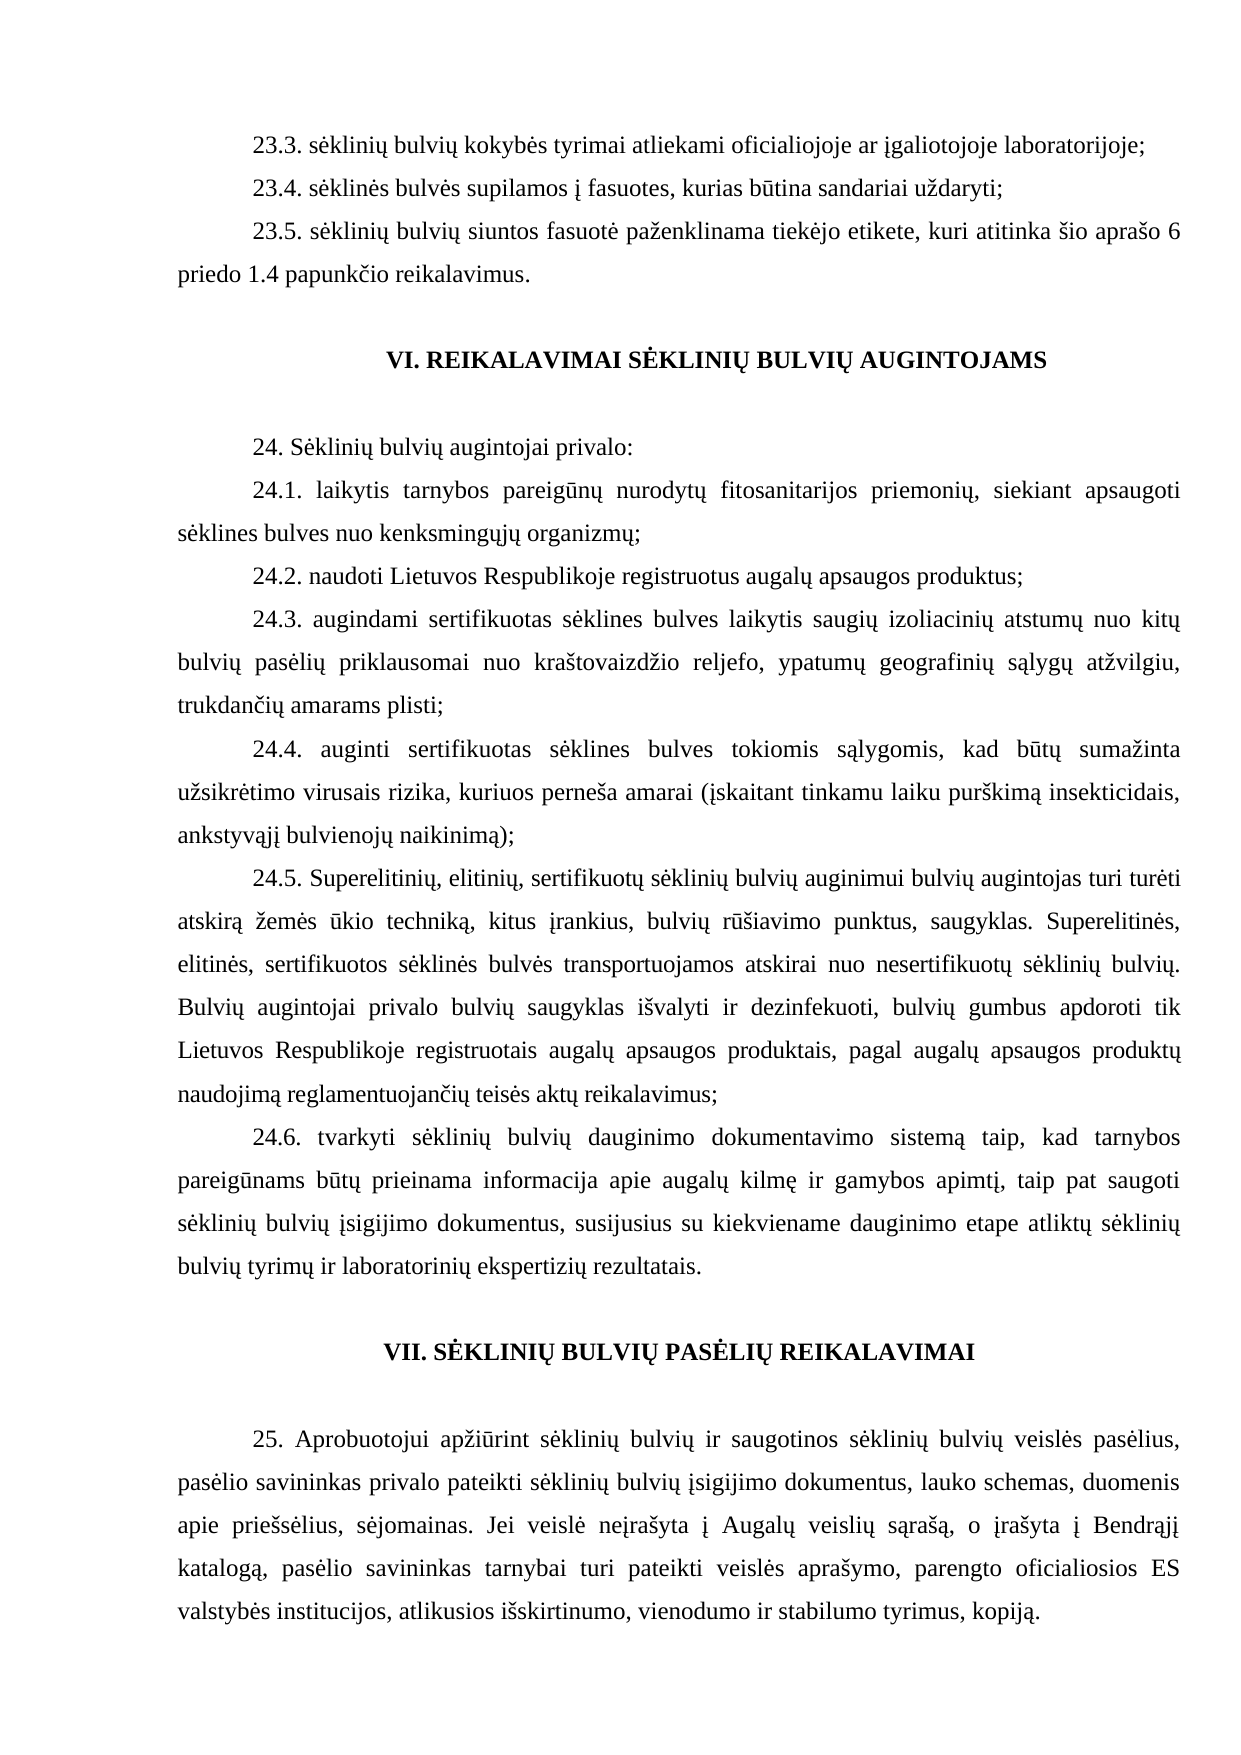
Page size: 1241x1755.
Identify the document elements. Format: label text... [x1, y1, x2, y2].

text 24. Sėklinių bulvių augintojai privalo: [177, 432, 1181, 461]
text 24.5. Superelitinių, elitinių, sertifikuotų sėklinių bulvių auginimui bulvių augintojas turi turėti atskirą žemės ūkio techniką, kitus įrankius, bulvių rūšiavimo punktus, saugyklas. Superelitinės, elitinės, sertifikuotos sėklinės bulvės transportuojamos atskirai nuo nesertifikuotų sėklinių bulvių. Bulvių augintojai privalo bulvių saugyklas išvalyti ir dezinfekuoti, bulvių gumbus apdoroti tik Lietuvos Respublikoje registruotais augalų apsaugos produktais, pagal augalų apsaugos produktų naudojimą reglamentuojančių teisės aktų reikalavimus; [177, 863, 1181, 1107]
text 23.4. sėklinės bulvės supilamos į fasuotes, kurias būtina sandariai uždaryti; [177, 173, 1181, 202]
text VI. REIKALAVIMAI SĖKLINIŲ BULVIŲ AUGINTOJAMS [177, 346, 1181, 374]
text 25. Aprobuotojui apžiūrint sėklinių bulvių ir saugotinos sėklinių bulvių veislės pasėlius, pasėlio savininkas privalo pateikti sėklinių bulvių įsigijimo dokumentus, lauko schemas, duomenis apie priešsėlius, sėjomainas. Jei veislė neįrašyta į Augalų veislių sąrašą, o įrašyta į Bendrąjį katalogą, pasėlio savininkas tarnybai turi pateikti veislės aprašymo, parengto oficialiosios ES valstybės institucijos, atlikusios išskirtinumo, vienodumo ir stabilumo tyrimus, kopiją. [177, 1424, 1181, 1625]
text 24.4. auginti sertifikuotas sėklines bulves tokiomis sąlygomis, kad būtų sumažinta užsikrėtimo virusais rizika, kuriuos perneša amarai (įskaitant tinkamu laiku purškimą insekticidais, ankstyvąjį bulvienojų naikinimą); [177, 734, 1181, 849]
text 24.6. tvarkyti sėklinių bulvių dauginimo dokumentavimo sistemą taip, kad tarnybos pareigūnams būtų prieinama informacija apie augalų kilmę ir gamybos apimtį, taip pat saugoti sėklinių bulvių įsigijimo dokumentus, susijusius su kiekviename dauginimo etape atliktų sėklinių bulvių tyrimų ir laboratorinių ekspertizių rezultatais. [177, 1122, 1181, 1280]
text 24.2. naudoti Lietuvos Respublikoje registruotus augalų apsaugos produktus; [177, 561, 1181, 590]
text 24.1. laikytis tarnybos pareigūnų nurodytų fitosanitarijos priemonių, siekiant apsaugoti sėklines bulves nuo kenksmingųjų organizmų; [177, 475, 1181, 547]
text 24.3. augindami sertifikuotas sėklines bulves laikytis saugių izoliacinių atstumų nuo kitų bulvių pasėlių priklausomai nuo kraštovaizdžio reljefo, ypatumų geografinių sąlygų atžvilgiu, trukdančių amarams plisti; [177, 604, 1181, 719]
text 23.3. sėklinių bulvių kokybės tyrimai atliekami oficialiojoje ar įgaliotojoje laboratorijoje; [177, 130, 1181, 159]
text VII. SĖKLINIŲ BULVIŲ PASĖLIŲ REIKALAVIMAI [177, 1337, 1181, 1366]
text 23.5. sėklinių bulvių siuntos fasuotė paženklinama tiekėjo etikete, kuri atitinka šio aprašo 6 priedo 1.4 papunkčio reikalavimus. [177, 216, 1181, 288]
